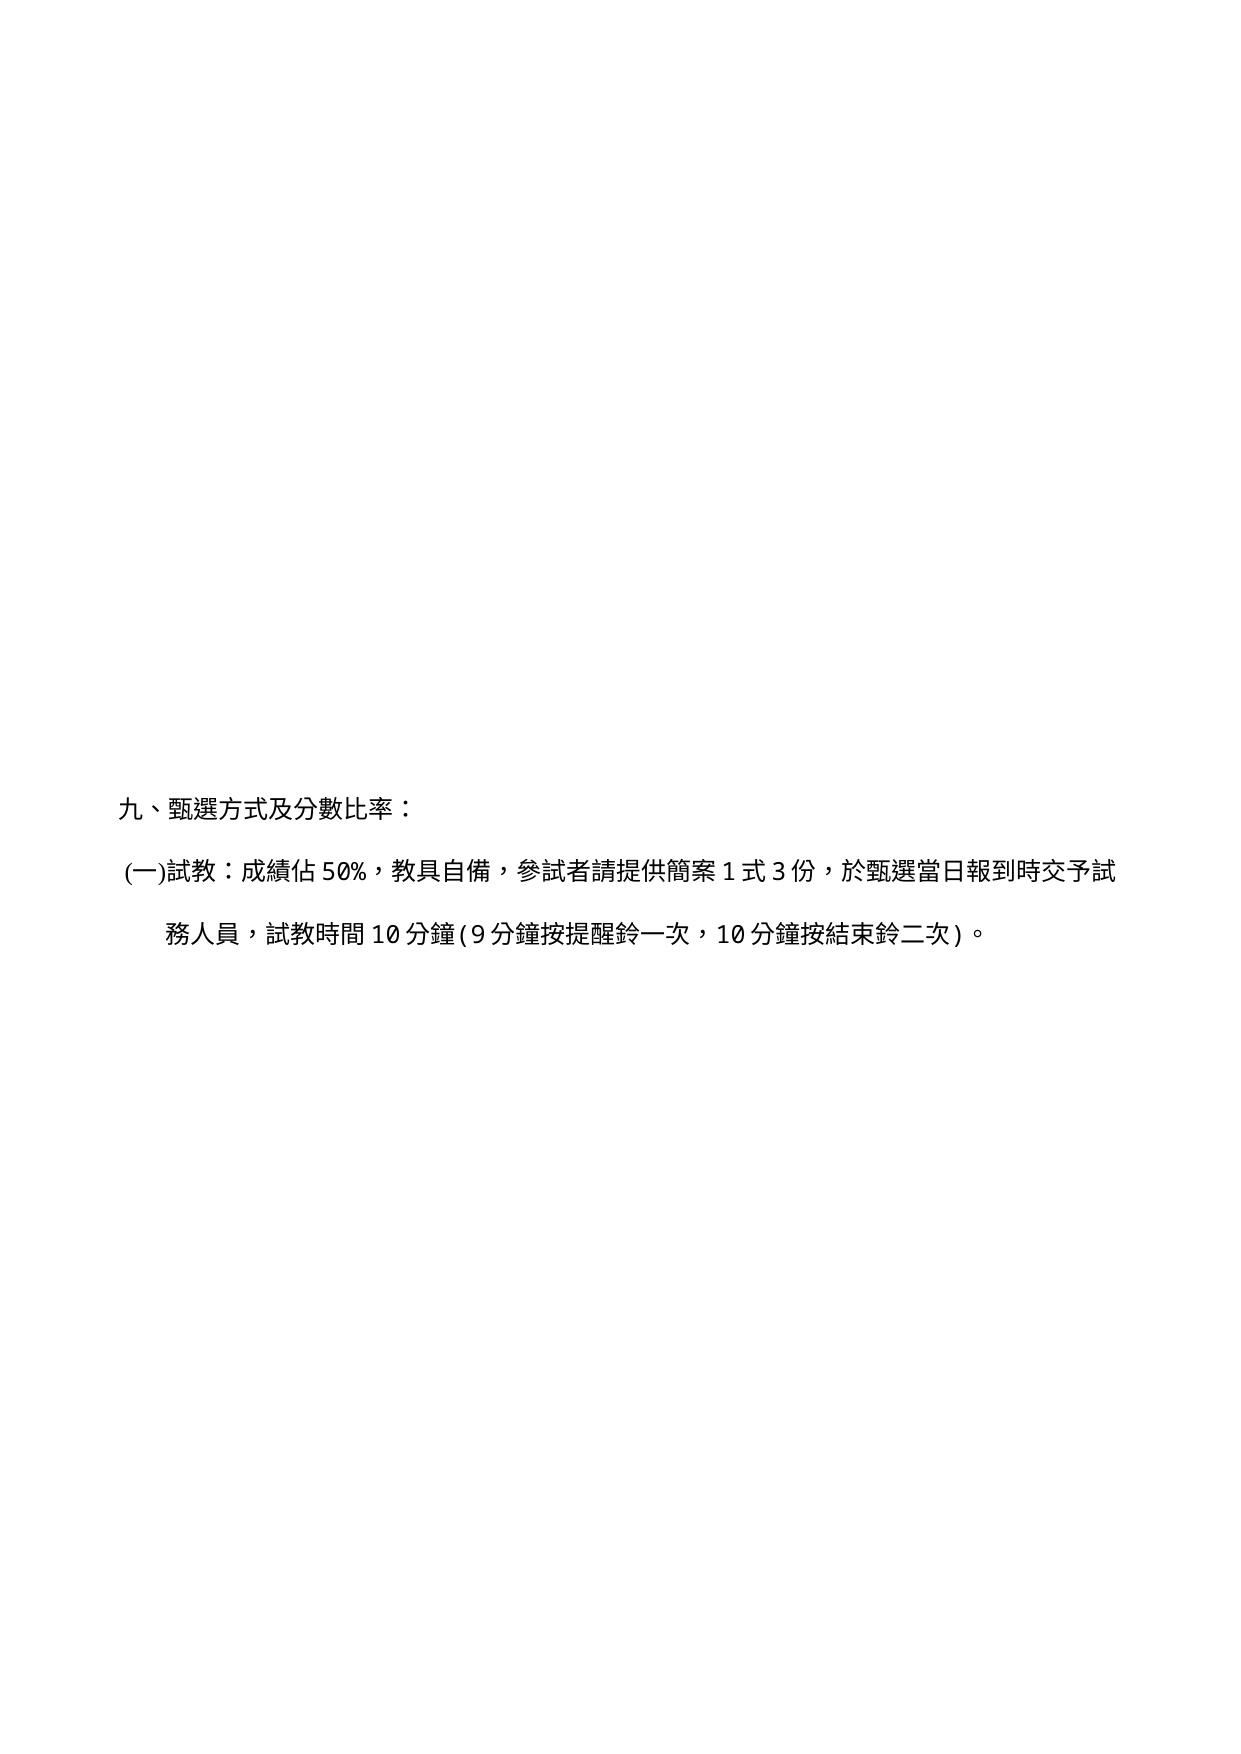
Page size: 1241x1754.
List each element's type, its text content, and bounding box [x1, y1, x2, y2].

text (一)試教：成績佔50%，教具自備，參試者請提供簡案1式3份，於甄選當日報到時交予試務人員，試教時間10分鐘(9分鐘按提醒鈴一次，10分鐘按結束鈴二次)。 [118, 828, 1122, 953]
text 九、甄選方式及分數比率： [118, 766, 1122, 828]
